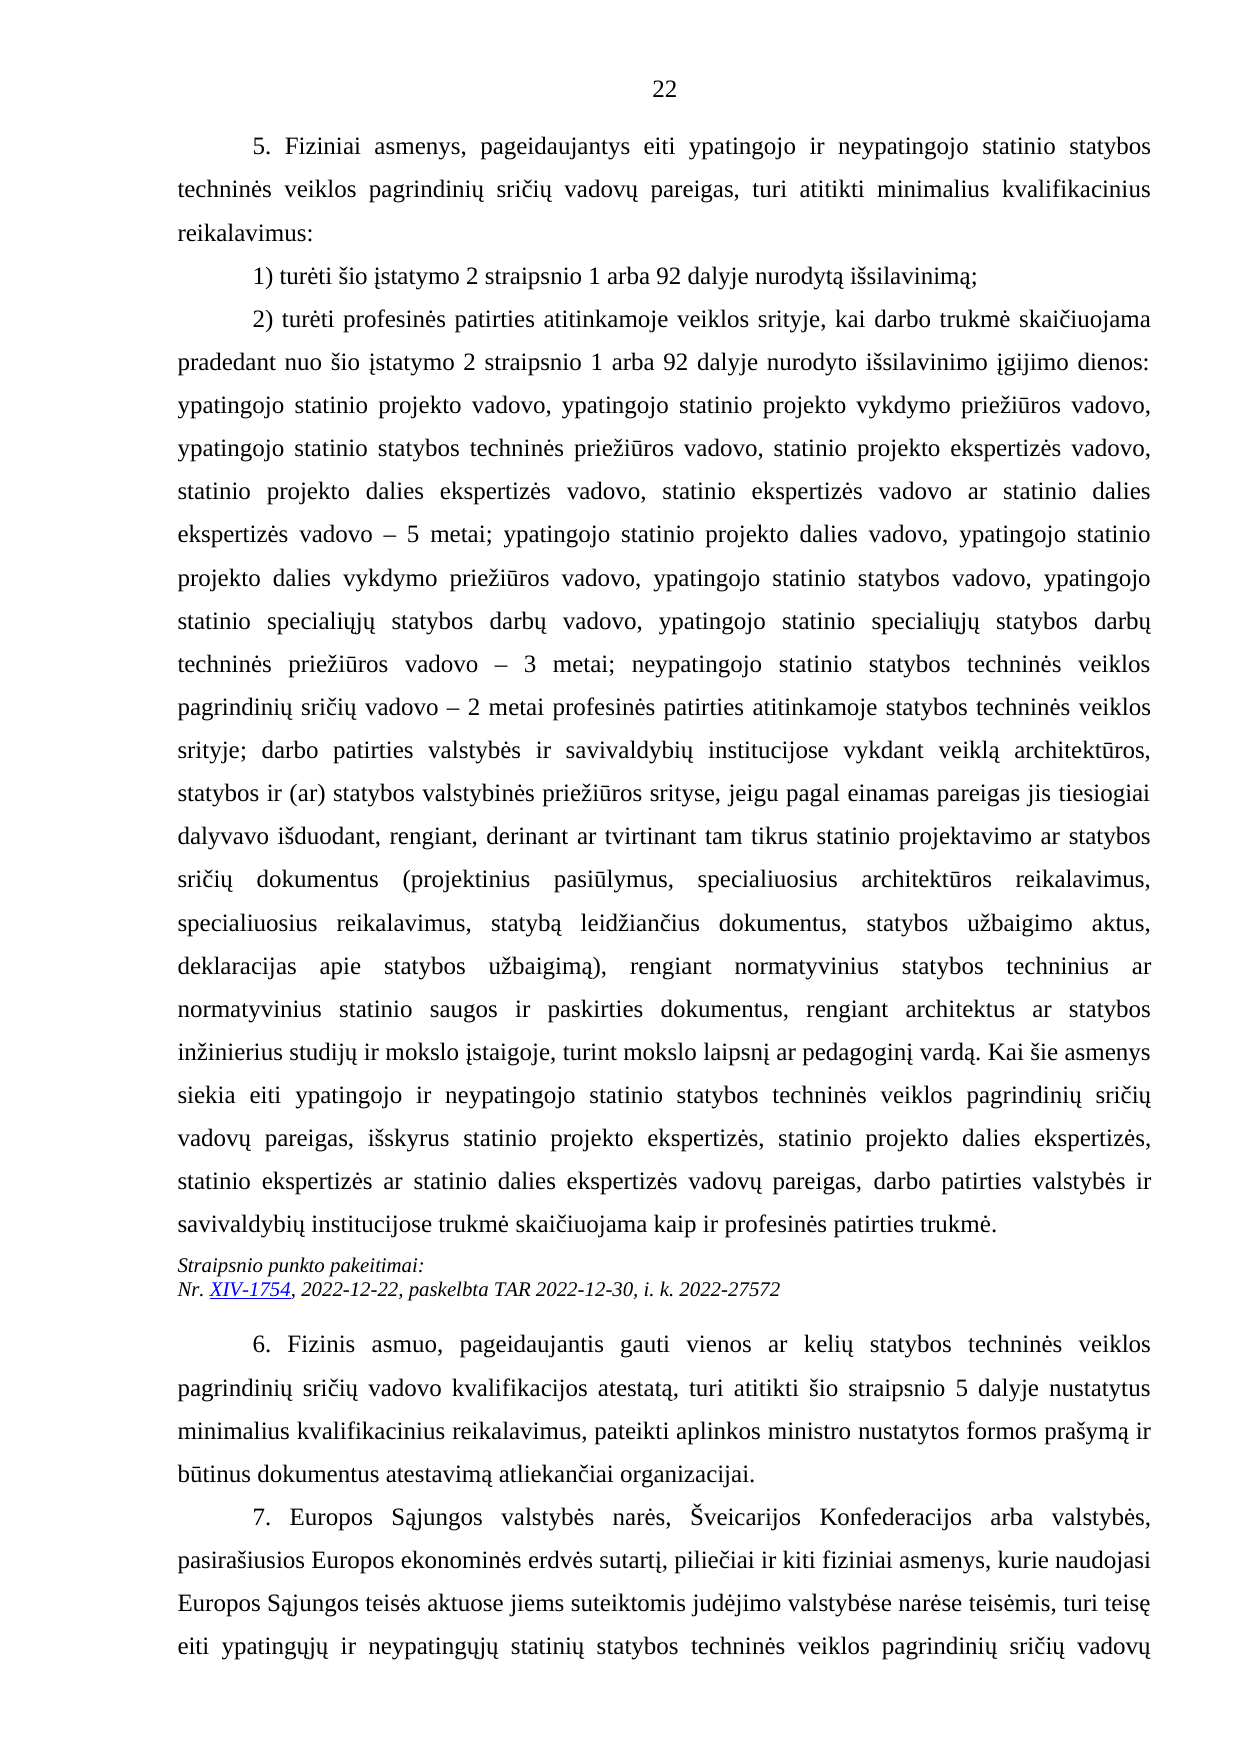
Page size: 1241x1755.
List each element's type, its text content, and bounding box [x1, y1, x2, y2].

text 7. Europos Sąjungos valstybės narės, Šveicarijos Konfederacijos arba valstybės, pasirašiusios Europos ekonominės erdvės sutartį, piliečiai ir kiti fiziniai asmenys, kurie naudojasi Europos Sąjungos teisės aktuose jiems suteiktomis judėjimo valstybėse narėse teisėmis, turi teisę eiti ypatingųjų ir neypatingųjų statinių statybos techninės veiklos pagrindinių sričių vadovų [177, 1502, 1152, 1660]
text Nr. XIV-1754, 2022-12-22, paskelbta TAR 2022-12-30, i. k. 2022-27572 [177, 1277, 1152, 1301]
text Straipsnio punkto pakeitimai: [177, 1253, 1152, 1277]
text 1) turėti šio įstatymo 2 straipsnio 1 arba 92 dalyje nurodytą išsilavinimą; [177, 261, 1152, 289]
text 6. Fizinis asmuo, pageidaujantis gauti vienos ar kelių statybos techninės veiklos pagrindinių sričių vadovo kvalifikacijos atestatą, turi atitikti šio straipsnio 5 dalyje nustatytus minimalius kvalifikacinius reikalavimus, pateikti aplinkos ministro nustatytos formos prašymą ir būtinus dokumentus atestavimą atliekančiai organizacijai. [177, 1329, 1152, 1488]
text 5. Fiziniai asmenys, pageidaujantys eiti ypatingojo ir neypatingojo statinio statybos techninės veiklos pagrindinių sričių vadovų pareigas, turi atitikti minimalius kvalifikacinius reikalavimus: [177, 131, 1152, 246]
text 2) turėti profesinės patirties atitinkamoje veiklos srityje, kai darbo trukmė skaičiuojama pradedant nuo šio įstatymo 2 straipsnio 1 arba 92 dalyje nurodyto išsilavinimo įgijimo dienos: ypatingojo statinio projekto vadovo, ypatingojo statinio projekto vykdymo priežiūros vadovo, ypatingojo statinio statybos techninės priežiūros vadovo, statinio projekto ekspertizės vadovo, statinio projekto dalies ekspertizės vadovo, statinio ekspertizės vadovo ar statinio dalies ekspertizės vadovo – 5 metai; ypatingojo statinio projekto dalies vadovo, ypatingojo statinio projekto dalies vykdymo priežiūros vadovo, ypatingojo statinio statybos vadovo, ypatingojo statinio specialiųjų statybos darbų vadovo, ypatingojo statinio specialiųjų statybos darbų techninės priežiūros vadovo – 3 metai; neypatingojo statinio statybos techninės veiklos pagrindinių sričių vadovo – 2 metai profesinės patirties atitinkamoje statybos techninės veiklos srityje; darbo patirties valstybės ir savivaldybių institucijose vykdant veiklą architektūros, statybos ir (ar) statybos valstybinės priežiūros srityse, jeigu pagal einamas pareigas jis tiesiogiai dalyvavo išduodant, rengiant, derinant ar tvirtinant tam tikrus statinio projektavimo ar statybos sričių dokumentus (projektinius pasiūlymus, specialiuosius architektūros reikalavimus, specialiuosius reikalavimus, statybą leidžiančius dokumentus, statybos užbaigimo aktus, deklaracijas apie statybos užbaigimą), rengiant normatyvinius statybos techninius ar normatyvinius statinio saugos ir paskirties dokumentus, rengiant architektus ar statybos inžinierius studijų ir mokslo įstaigoje, turint mokslo laipsnį ar pedagoginį vardą. Kai šie asmenys siekia eiti ypatingojo ir neypatingojo statinio statybos techninės veiklos pagrindinių sričių vadovų pareigas, išskyrus statinio projekto ekspertizės, statinio projekto dalies ekspertizės, statinio ekspertizės ar statinio dalies ekspertizės vadovų pareigas, darbo patirties valstybės ir savivaldybių institucijose trukmė skaičiuojama kaip ir profesinės patirties trukmė. [177, 304, 1152, 1238]
